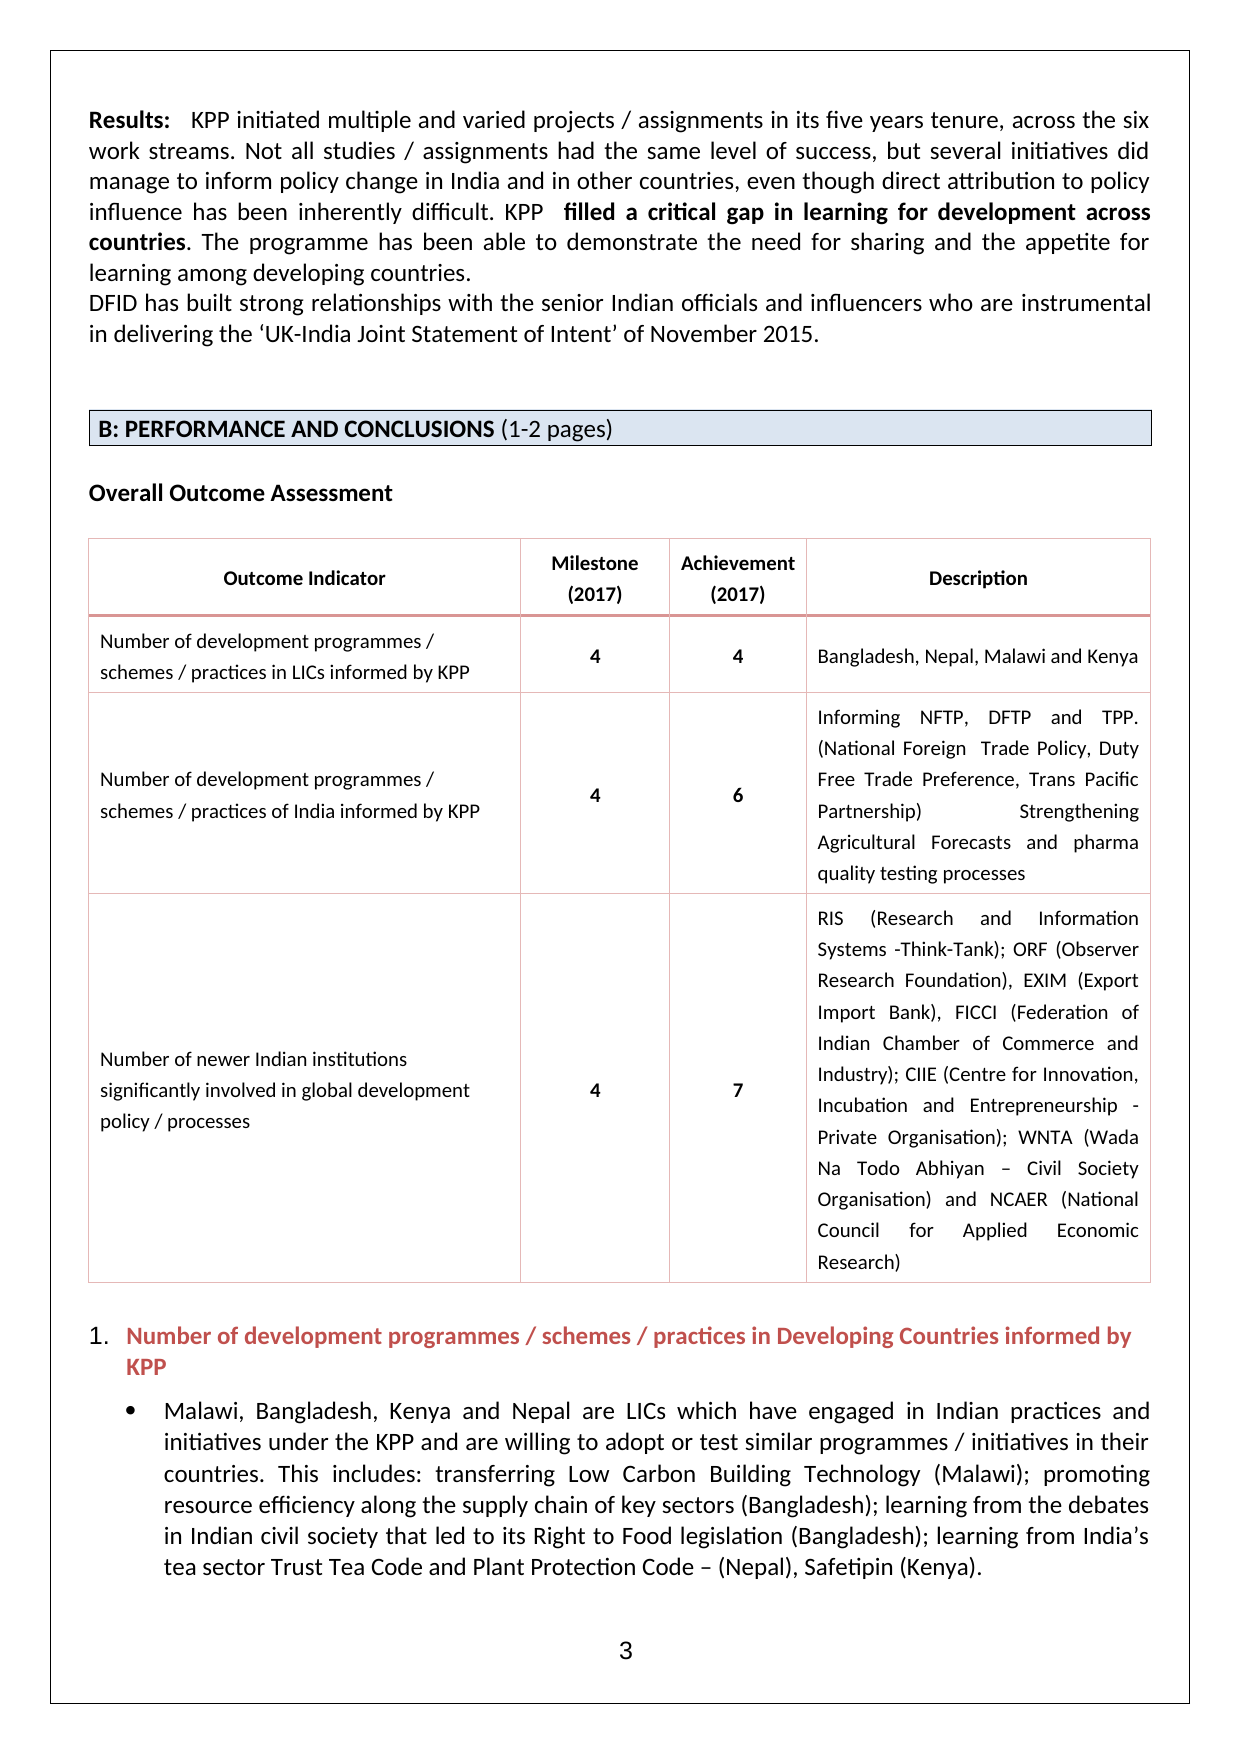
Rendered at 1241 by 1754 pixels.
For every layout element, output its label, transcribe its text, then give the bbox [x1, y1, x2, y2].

table_cell 7 [670, 894, 806, 1282]
table_cell Number of development programmes / schemes / practices of India informed by KPP [89, 693, 520, 893]
table_cell 6 [670, 693, 806, 893]
list Malawi, Bangladesh, Kenya and Nepal are LICs which have engaged in Indian practices and initiatives under the KPP and are willing to adopt or test similar programmes / initiatives in their countries. This includes: transferring Low Carbon Building Technology (Malawi); promoting resource efficiency along the supply chain of key sectors (Bangladesh); learning from the debates in Indian civil society that led to its Right to Food legislation (Bangladesh); learning from India’s tea sector Trust Tea Code and Plant Protection Code – (Nepal), Safetipin (Kenya). [126, 1394, 1152, 1582]
table_cell 4 [521, 693, 669, 893]
table_header Description [807, 539, 1150, 614]
table_cell 4 [670, 617, 806, 692]
table_header Achievement (2017) [670, 539, 806, 614]
table_cell Number of development programmes / schemes / practices in LICs informed by KPP [89, 617, 520, 692]
table_cell 4 [521, 894, 669, 1282]
table_header Milestone (2017) [521, 539, 669, 614]
table_cell RIS (Research and Information Systems -Think-Tank); ORF (Observer Research Foundation), EXIM (Export Import Bank), FICCI (Federation of Indian Chamber of Commerce and Industry); CIIE (Centre for Innovation, Incubation and Entrepreneurship - Private Organisation); WNTA (Wada Na Todo Abhiyan – Civil Society Organisation) and NCAER (National Council for Applied Economic Research) [807, 894, 1150, 1282]
table_header Outcome Indicator [89, 539, 520, 614]
subtitle B: PERFORMANCE AND CONCLUSIONS (1-2 pages) [90, 411, 1151, 445]
text Results: KPP initiated multiple and varied projects / assignments in its five years tenure, across the six work streams. Not all studies / assignments had the same level of success, but several initiatives did manage to inform policy change in India and in other countries, even though direct attribution to policy influence has been inherently difficult. KPP filled a critical gap in learning for development across countries. The programme has been able to demonstrate the need for sharing and the appetite for learning among developing countries. [89, 104, 1152, 287]
table_cell 4 [521, 617, 669, 692]
table_cell Number of newer Indian institutions significantly involved in global development policy / processes [89, 894, 520, 1282]
text DFID has built strong relationships with the senior Indian officials and influencers who are instrumental in delivering the ‘UK-India Joint Statement of Intent’ of November 2015. [89, 287, 1152, 348]
table_cell Informing NFTP, DFTP and TPP. (National Foreign Trade Policy, Duty Free Trade Preference, Trans Pacific Partnership) Strengthening Agricultural Forecasts and pharma quality testing processes [807, 693, 1150, 893]
table_cell Bangladesh, Nepal, Malawi and Kenya [807, 617, 1150, 692]
text Overall Outcome Assessment [89, 477, 1152, 507]
list Number of development programmes / schemes / practices in Developing Countries informed by KPP [89, 1319, 1152, 1382]
